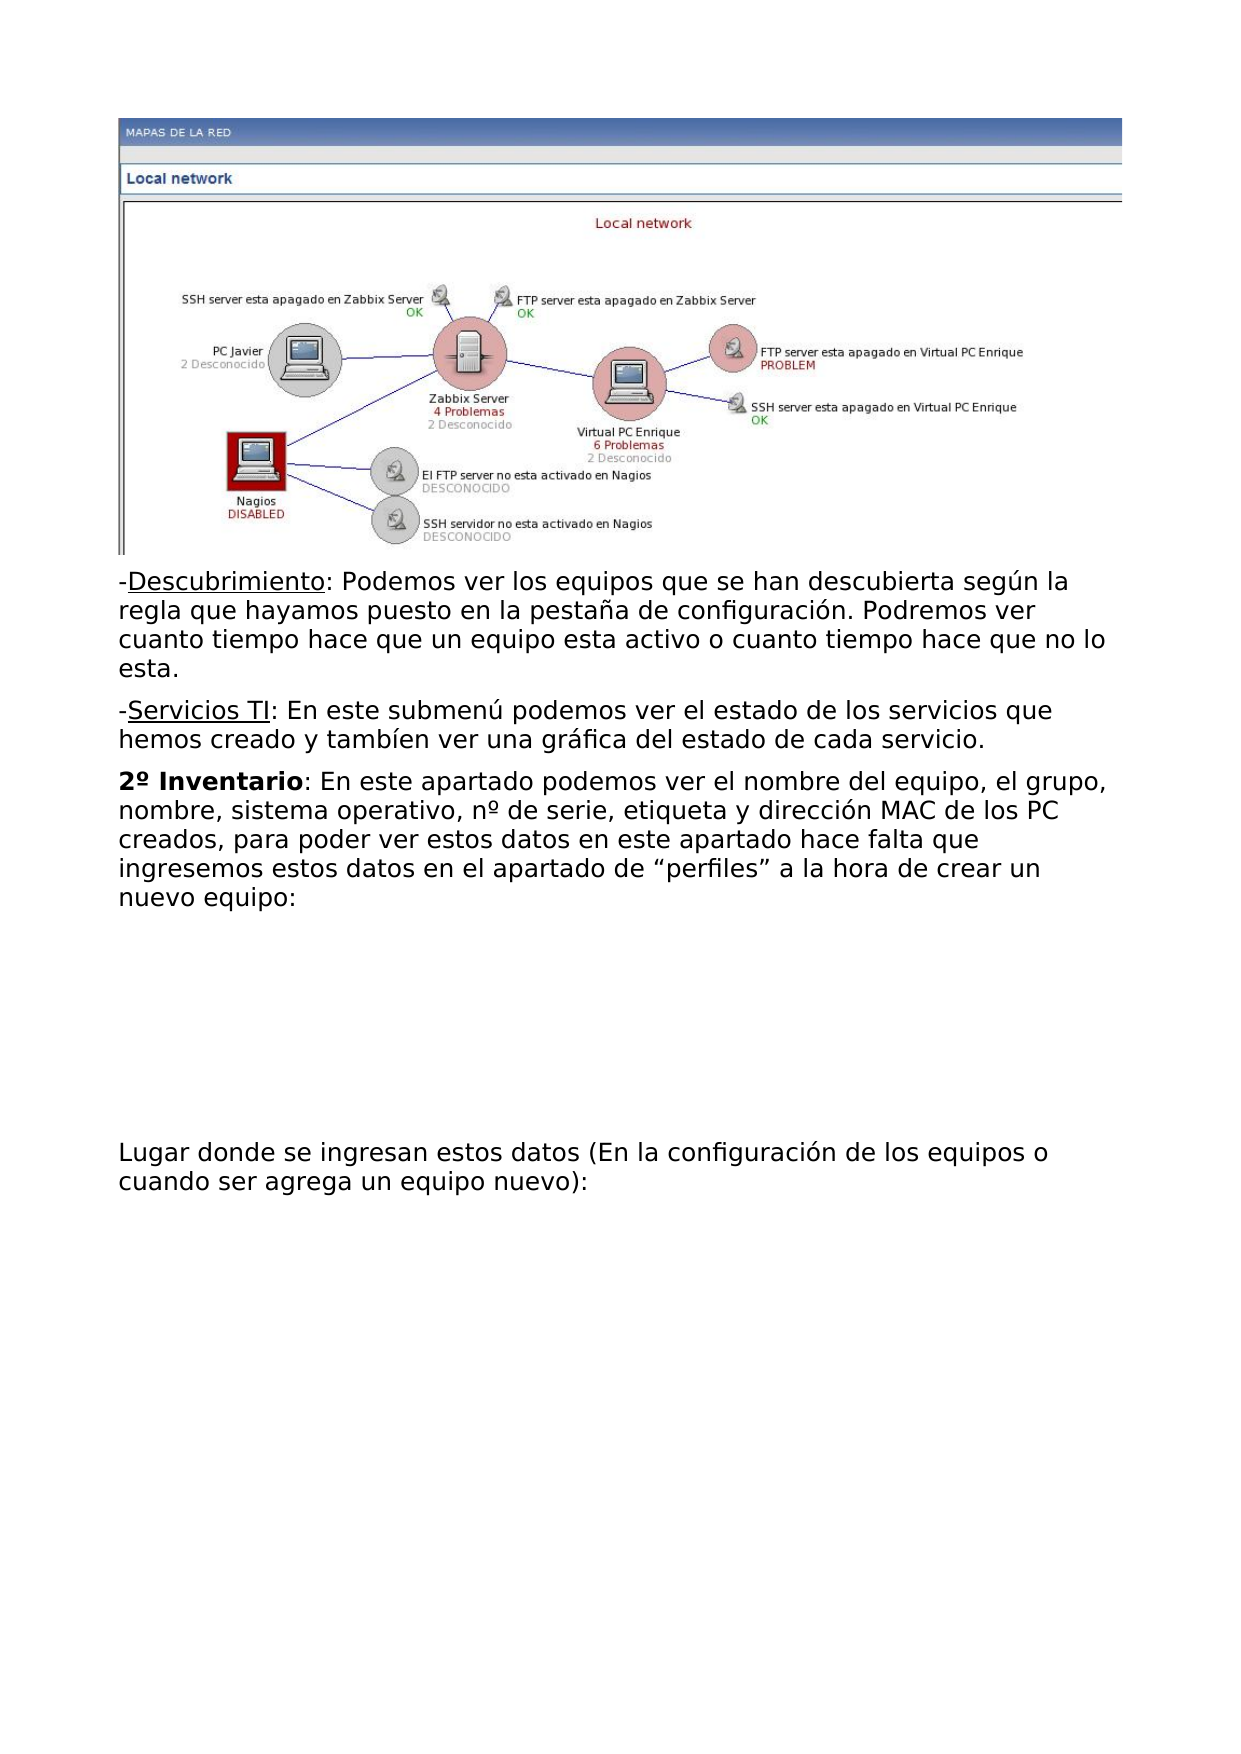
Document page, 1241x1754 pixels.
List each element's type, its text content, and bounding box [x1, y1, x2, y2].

text -Servicios TI: En este submenú podemos ver el estado de los servicios que hemos creado y tambíen ver una gráfica del estado de cada servicio. [118, 696, 1122, 754]
text 2º Inventario: En este apartado podemos ver el nombre del equipo, el grupo, nombre, sistema operativo, nº de serie, etiqueta y dirección MAC de los PC creados, para poder ver estos datos en este apartado hace falta que ingresemos estos datos en el apartado de “perfiles” a la hora de crear un nuevo equipo: [118, 767, 1122, 913]
picture [118, 118, 1123, 555]
text -Descubrimiento: Podemos ver los equipos que se han descubierta según la regla que hayamos puesto en la pestaña de configuración. Podremos ver cuanto tiempo hace que un equipo esta activo o cuanto tiempo hace que no lo esta. [118, 567, 1122, 683]
text Lugar donde se ingresan estos datos (En la configuración de los equipos o cuando ser agrega un equipo nuevo): [118, 1138, 1122, 1197]
